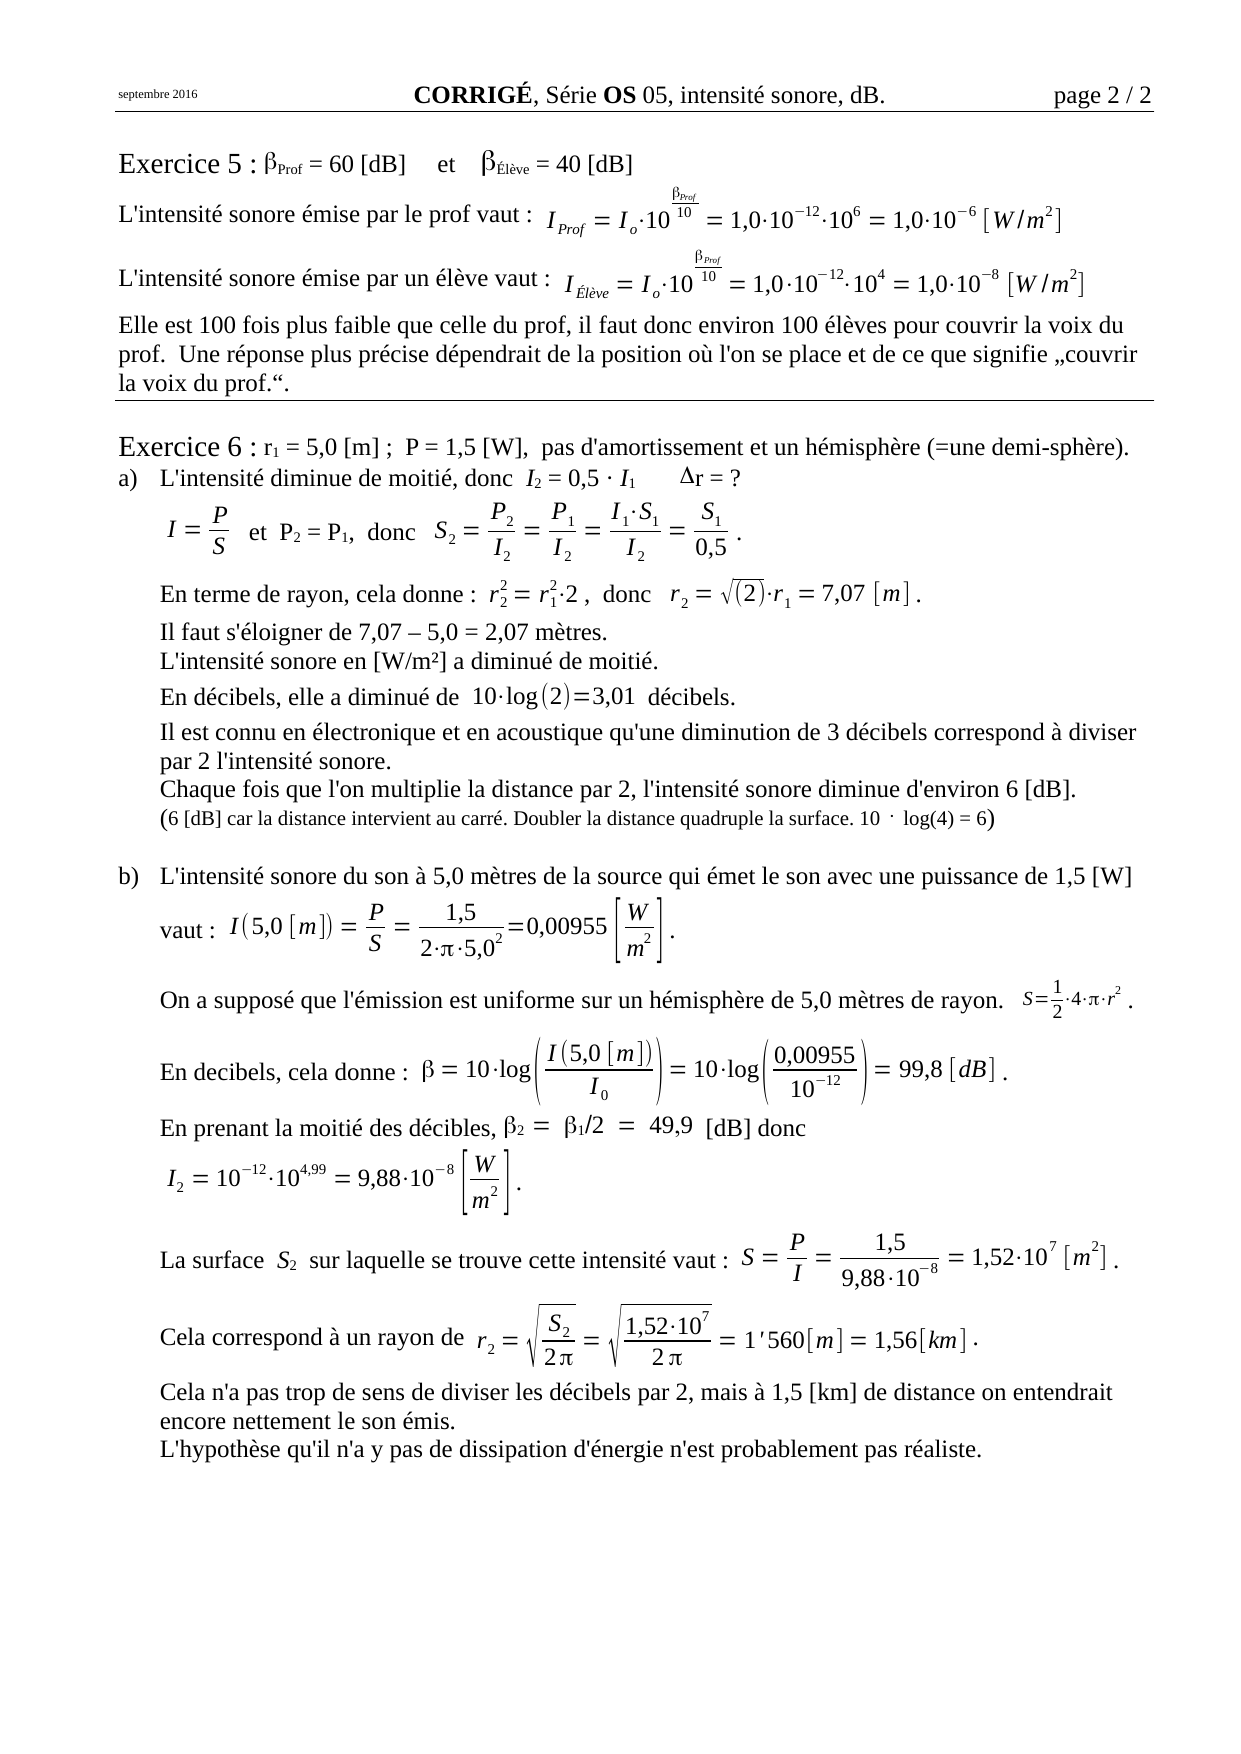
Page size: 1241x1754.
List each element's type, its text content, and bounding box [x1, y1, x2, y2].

text On a supposé que l'émission est uniforme sur un hémisphère de 5,0 mètres de rayon. . [118, 970, 1152, 1029]
text Cela n'a pas trop de sens de diviser les décibels par 2, mais à 1,5 [km] de distance on entendrait encore nettement le son émis. [118, 1377, 1152, 1434]
text L'intensité sonore émise par un élève vaut : [118, 244, 1152, 308]
text Cela correspond à un rayon de . [118, 1297, 1152, 1377]
text (6 [dB] car la distance intervient au carré. Doubler la distance quadruple la surface. 10 × log(4) = 6) [118, 803, 1152, 832]
text a) L'intensité diminue de moitié, donc I2 = 0,5 · I1 Dr = ? [118, 463, 1152, 492]
text Il faut s'éloigner de 7,07 – 5,0 = 2,07 mètres. [118, 617, 1152, 646]
text En decibels, cela donne : . [118, 1029, 1152, 1113]
text L'intensité sonore en [W/m²] a diminué de moitié. [118, 646, 1152, 675]
text Exercice 5 : Prof = 60 [dB] et Élève = 40 [dB] [118, 147, 1152, 180]
text L'intensité sonore émise par le prof vaut : [118, 180, 1152, 244]
text Chaque fois que l'on multiplie la distance par 2, l'intensité sonore diminue d'environ 6 [dB]. [118, 774, 1152, 803]
text En décibels, elle a diminué de décibels. [118, 675, 1152, 717]
text En prenant la moitié des décibles, 2 = 1/2 = 49,9 [dB] donc . [118, 1113, 1152, 1222]
text La surface S2 sur laquelle se trouve cette intensité vaut : . [118, 1222, 1152, 1297]
text Exercice 6 : r1 = 5,0 [m] ; P = 1,5 [W], pas d'amortissement et un hémisphère (=une demi-sphère). [118, 429, 1152, 463]
text b) L'intensité sonore du son à 5,0 mètres de la source qui émet le son avec une puissance de 1,5 [W] vaut : . [118, 861, 1152, 970]
text L'hypothèse qu'il n'a y pas de dissipation d'énergie n'est probablement pas réaliste. [118, 1434, 1152, 1463]
text Il est connu en électronique et en acoustique qu'une diminution de 3 décibels correspond à diviser par 2 l'intensité sonore. [118, 717, 1152, 774]
text Elle est 100 fois plus faible que celle du prof, il faut donc environ 100 élèves pour couvrir la voix du prof. Une réponse plus précise dépendrait de la position où l'on se place et de ce que signifie „couvrir la voix du prof.“. [115, 308, 1154, 400]
text En terme de rayon, cela donne : , donc . [118, 570, 1152, 617]
text et P2 = P1, donc . [118, 492, 1152, 570]
